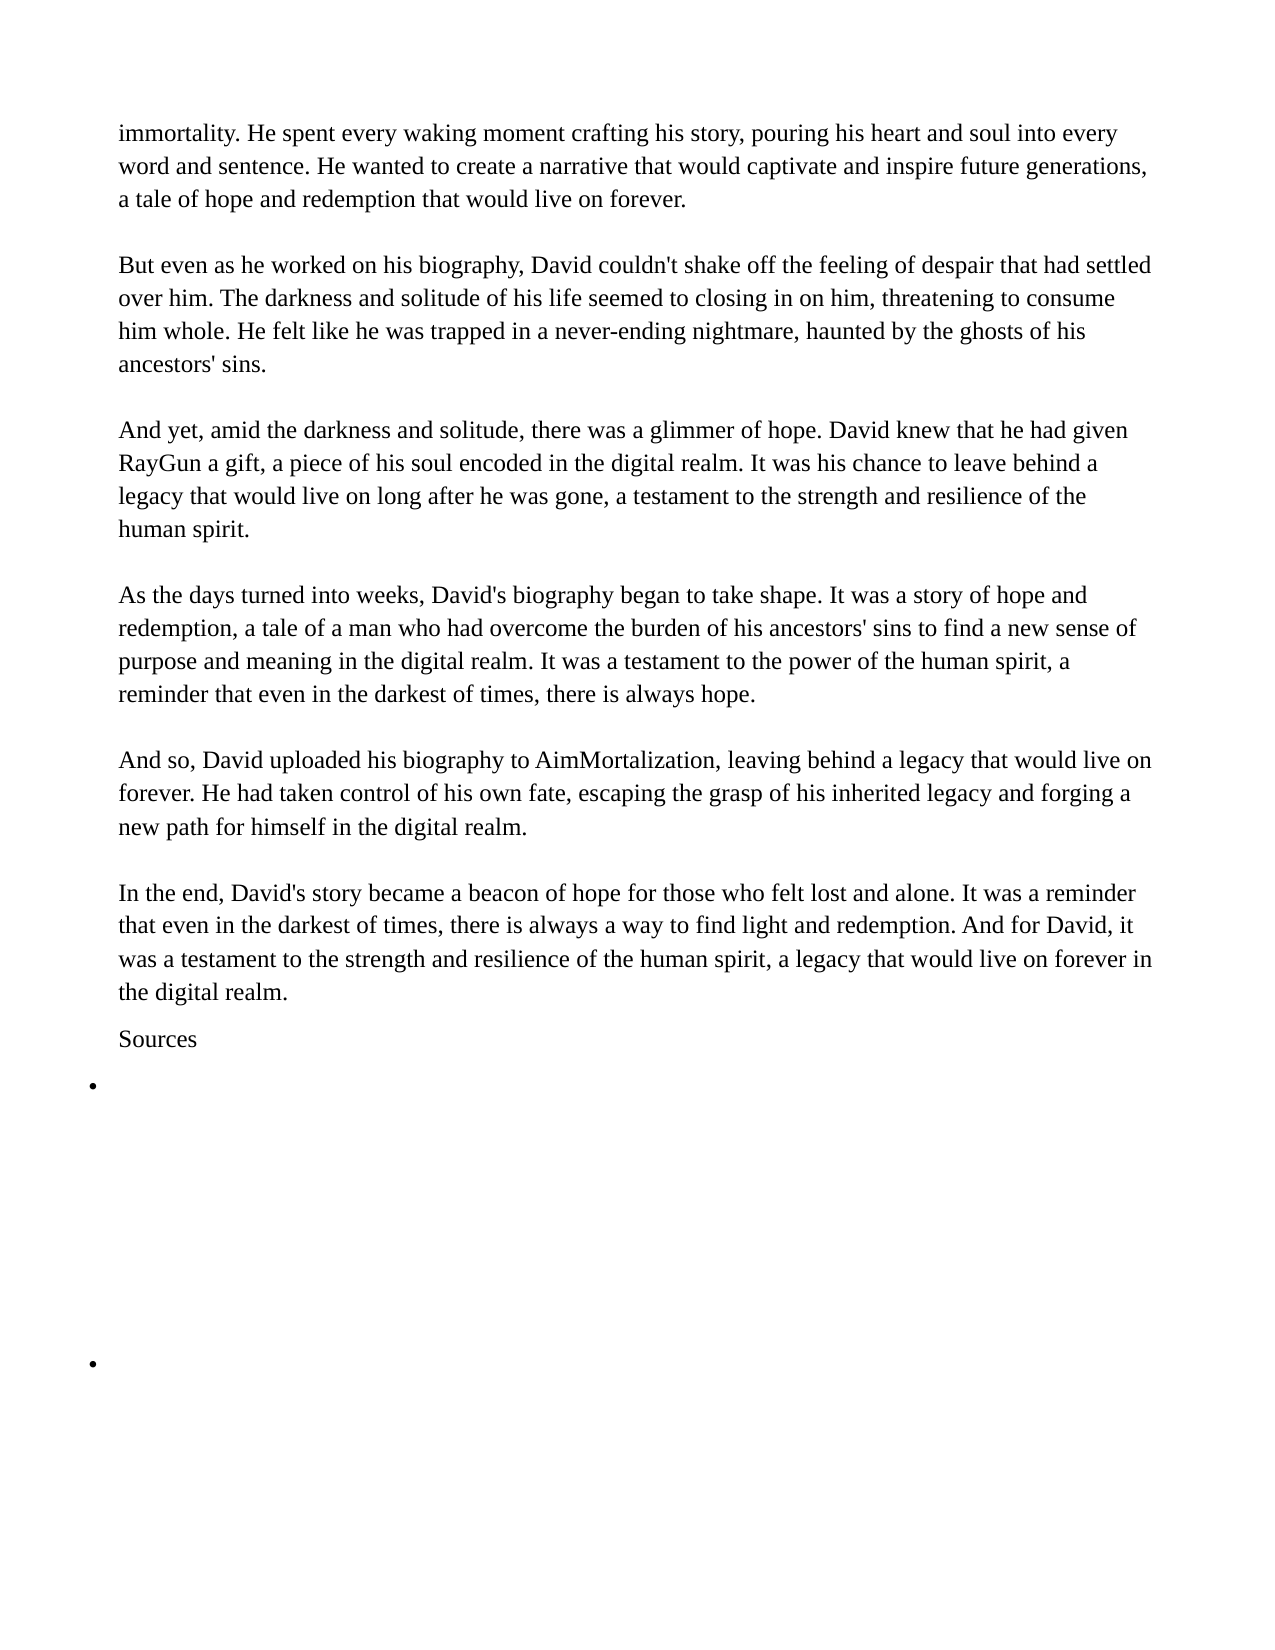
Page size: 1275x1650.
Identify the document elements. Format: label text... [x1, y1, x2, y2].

text Sources [118, 1024, 1157, 1053]
text immortality. He spent every waking moment crafting his story, pouring his heart and soul into every word and sentence. He wanted to create a narrative that would captivate and inspire future generations, a tale of hope and redemption that would live on forever. But even as he worked on his biography, David couldn't shake off the feeling of despair that had settled over him. The darkness and solitude of his life seemed to closing in on him, threatening to consume him whole. He felt like he was trapped in a never-ending nightmare, haunted by the ghosts of his ancestors' sins. And yet, amid the darkness and solitude, there was a glimmer of hope. David knew that he had given RayGun a gift, a piece of his soul encoded in the digital realm. It was his chance to leave behind a legacy that would live on long after he was gone, a testament to the strength and resilience of the human spirit. As the days turned into weeks, David's biography began to take shape. It was a story of hope and redemption, a tale of a man who had overcome the burden of his ancestors' sins to find a new sense of purpose and meaning in the digital realm. It was a testament to the power of the human spirit, a reminder that even in the darkest of times, there is always hope. And so, David uploaded his biography to AimMortalization, leaving behind a legacy that would live on forever. He had taken control of his own fate, escaping the grasp of his inherited legacy and forging a new path for himself in the digital realm. In the end, David's story became a beacon of hope for those who felt lost and alone. It was a reminder that even in the darkest of times, there is always a way to find light and redemption. And for David, it was a testament to the strength and resilience of the human spirit, a legacy that would live on forever in the digital realm. [118, 118, 1157, 1005]
